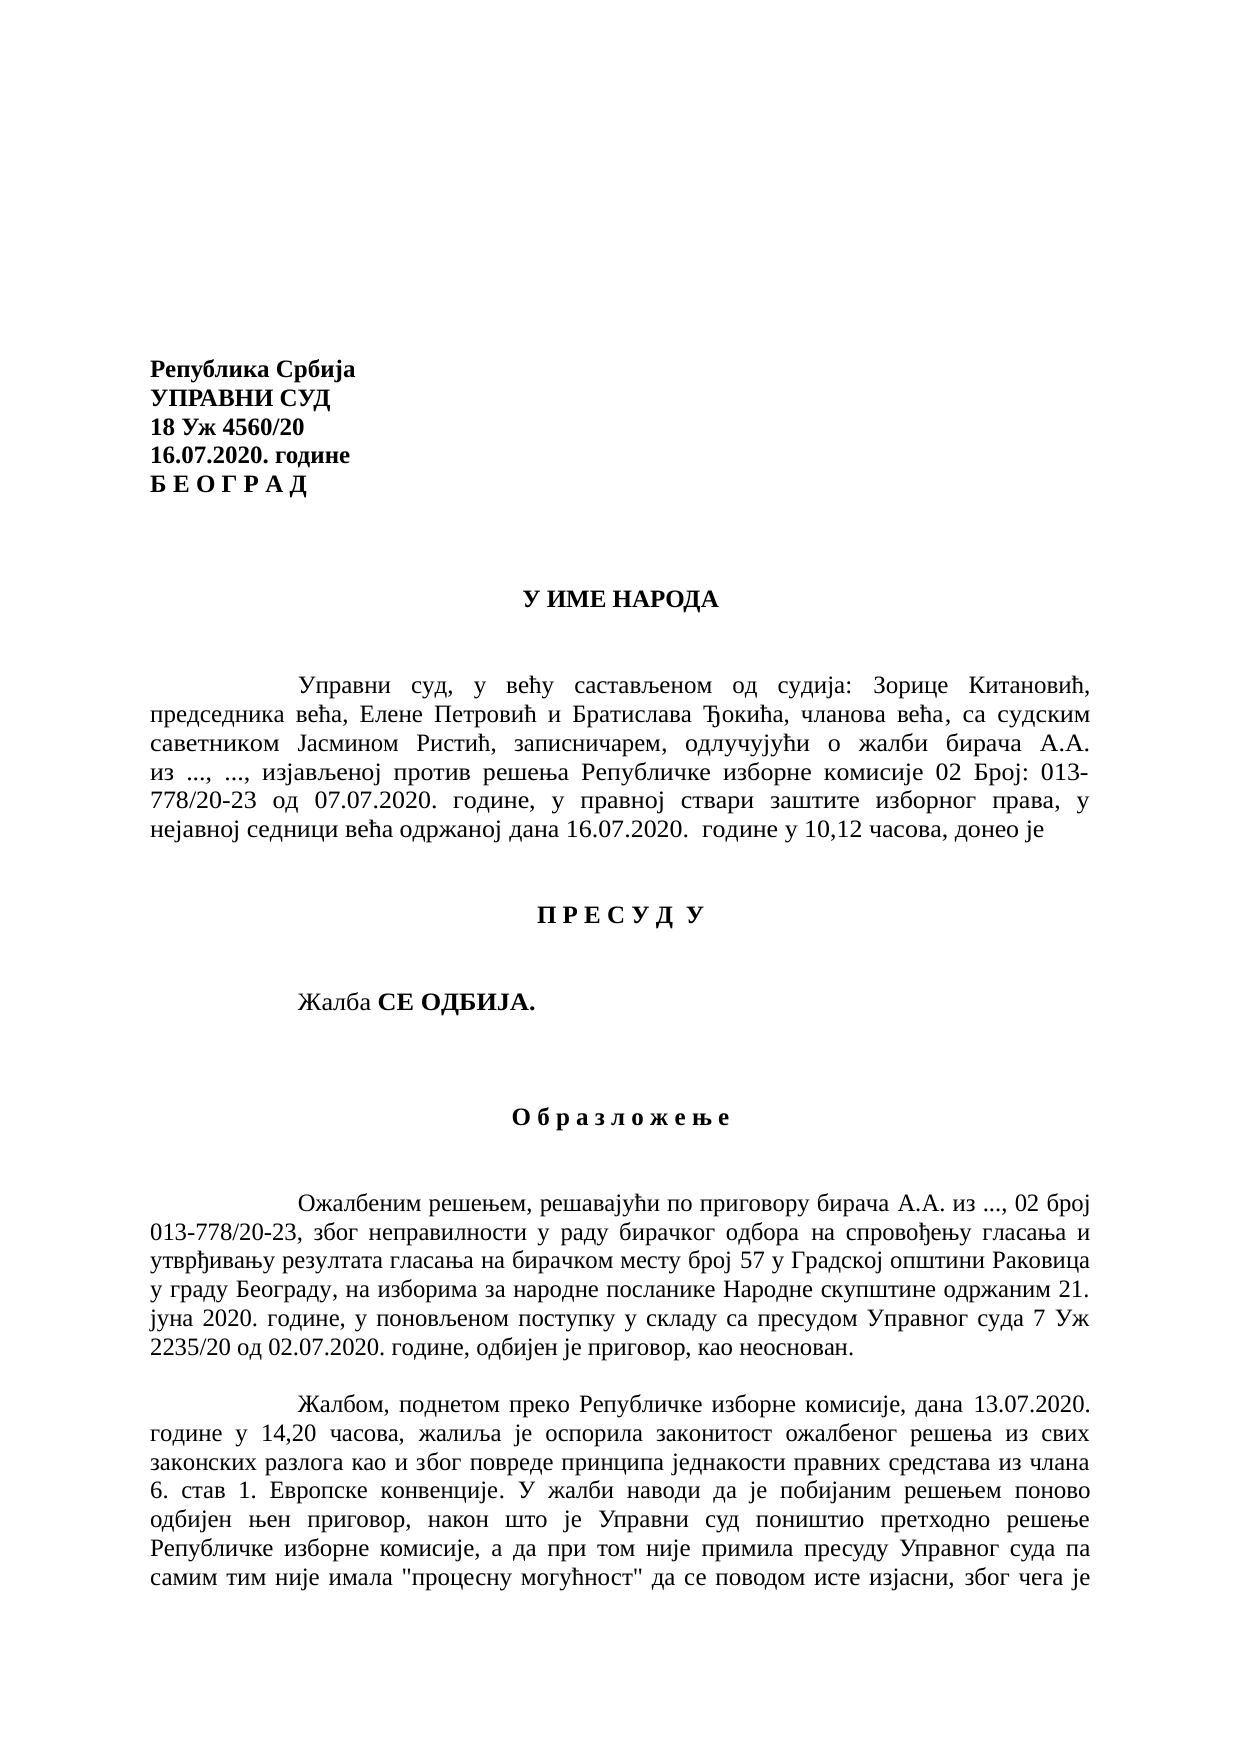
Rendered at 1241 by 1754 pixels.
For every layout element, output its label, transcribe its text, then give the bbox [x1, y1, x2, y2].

text 18 Уж 4560/20 [150, 412, 1091, 440]
text Жалбом, поднетом преко Републичке изборне комисије, дана 13.07.2020. године у 14,20 часова, жалиља је оспорила законитост ожалбеног решења из свих законских разлога као и због повреде принципа једнакости правних средстава из члана 6. став 1. Европске конвенције. У жалби наводи да је побијаним решењем поново одбијен њен приговор, након што је Управни суд поништио претходно решење Републичке изборне комисије, а да при том није примила пресуду Управног суда па самим тим није имала "процесну могућност" да се поводом исте изјасни, због чега је [150, 1389, 1091, 1590]
text Република Србија [150, 148, 1091, 383]
text Ожалбеним решењем, решавајући по приговору бирача A.A. из ..., 02 број 013-778/20-23, због неправилности у раду бирачког одбора на спровођењу гласања и утврђивању резултата гласања на бирачком месту број 57 у Градској општини Раковица у граду Београду, на изборима за народне посланике Народне скупштине одржаним 21. јуна 2020. године, у поновљеном поступку у складу са пресудом Управног суда 7 Уж 2235/20 од 02.07.2020. године, одбијен је приговор, као неоснован. [150, 1188, 1091, 1360]
text У ИМЕ НАРОДА [150, 584, 1091, 613]
text УПРАВНИ СУД [150, 383, 1091, 412]
text Управни суд, у већу састављеном од судија: Зорице Китановић, председника већа, Елене Петровић и Братислава Ђокића, чланова већа, са судским саветником Јасмином Ристић, записничарем, одлучујући о жалби бирача A.A. из ..., ..., изјављеној против решења Републичке изборне комисије 02 Број: 013-778/20-23 од 07.07.2020. године, у правној ствари заштите изборног права, у нејавној седници већа одржаној дана 16.07.2020. године у 10,12 часова, донео је [150, 670, 1091, 843]
text 16.07.2020. године [150, 440, 1091, 469]
text П Р Е С У Д У [150, 900, 1091, 929]
text Жалба СЕ ОДБИЈА. [150, 987, 1091, 1015]
text О б р а з л о ж е њ е [150, 1102, 1091, 1130]
text Б Е О Г Р А Д [150, 469, 1091, 498]
